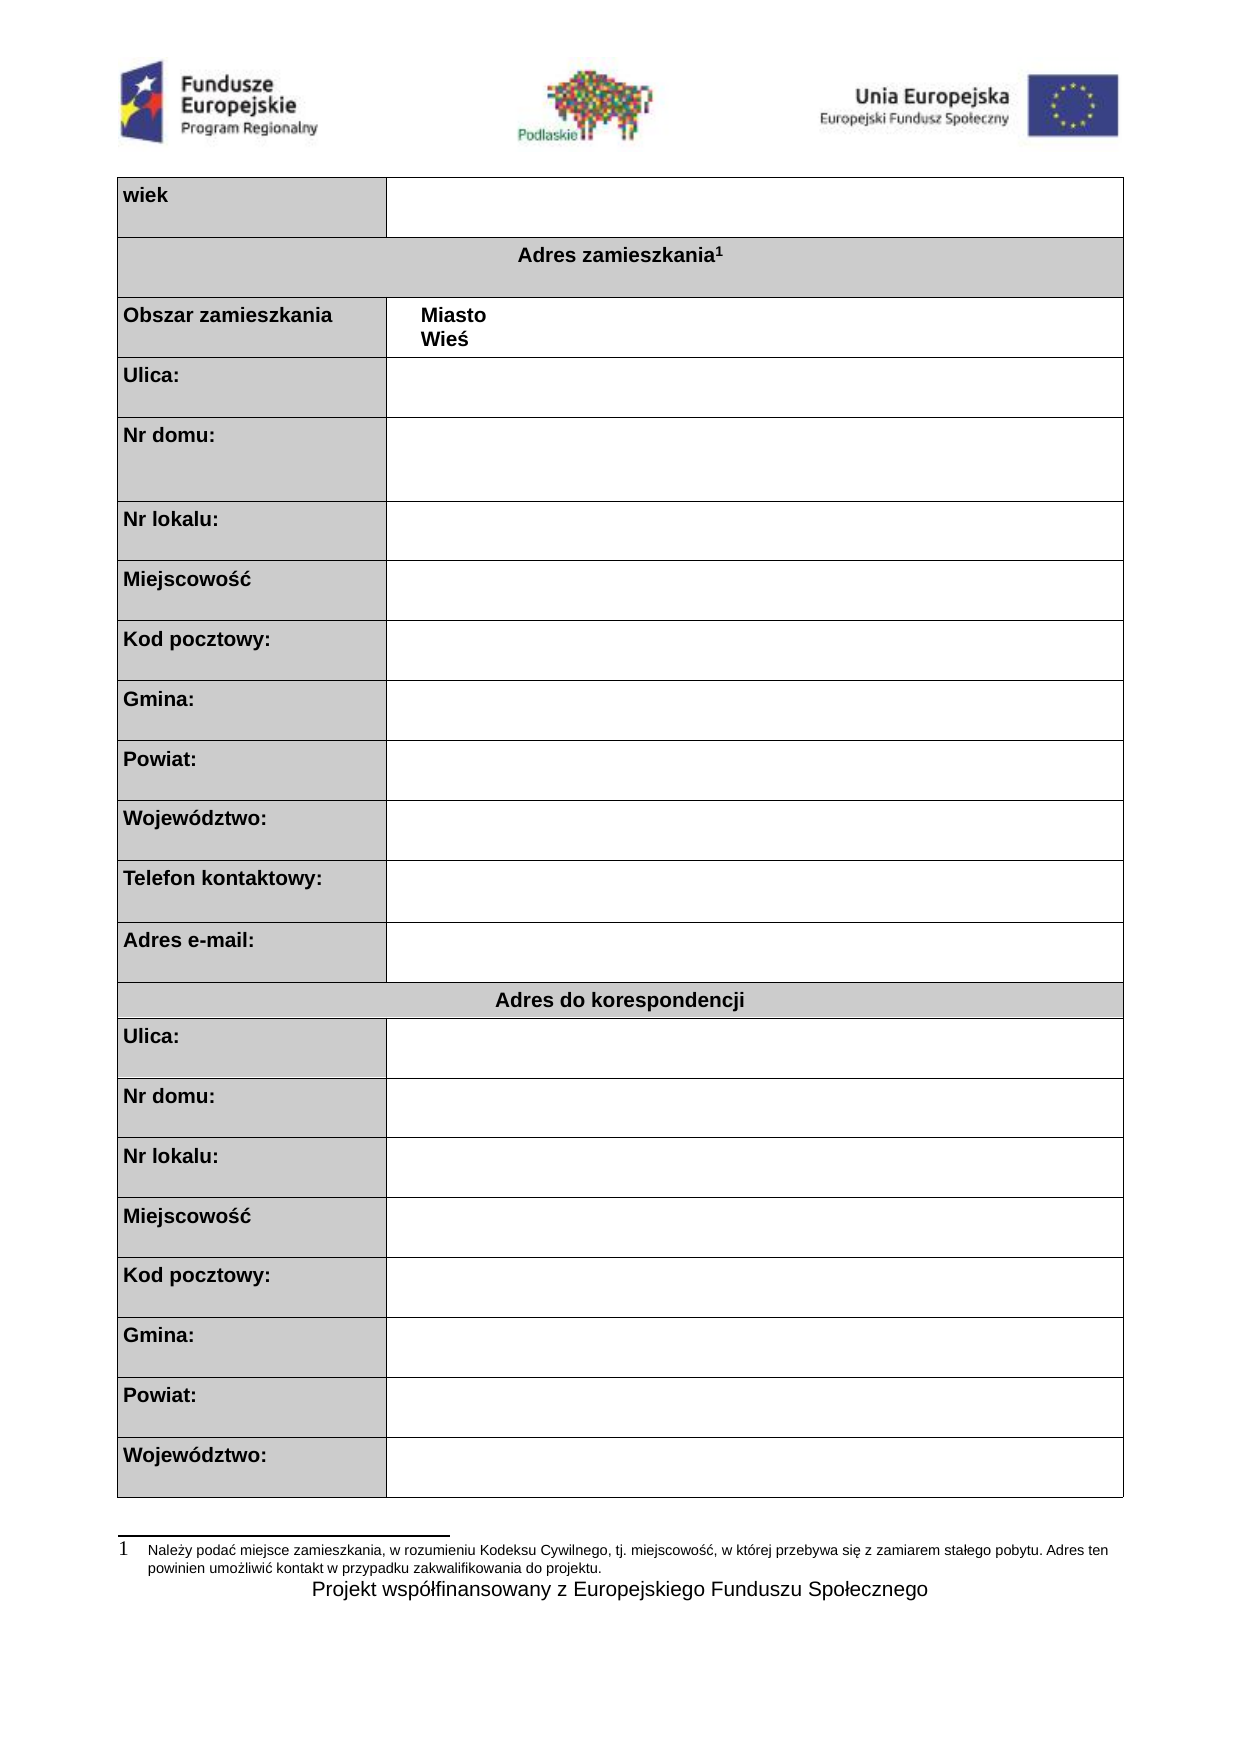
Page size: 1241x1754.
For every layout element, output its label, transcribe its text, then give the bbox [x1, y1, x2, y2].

table_cell [387, 1438, 1123, 1497]
table_cell [387, 418, 1123, 501]
table_cell [387, 621, 1123, 680]
table_cell Telefon kontaktowy: [118, 861, 386, 922]
table_cell Ulica: [118, 358, 386, 417]
table_cell Gmina: [118, 681, 386, 740]
table_cell [387, 1258, 1123, 1317]
table_cell [387, 1198, 1123, 1257]
table_cell Powiat: [118, 741, 386, 800]
table_cell Nr lokalu: [118, 1138, 386, 1197]
table_cell [387, 741, 1123, 800]
table_cell Nr lokalu: [118, 502, 386, 560]
table_cell Adres do korespondencji [118, 983, 1123, 1017]
table_cell Powiat: [118, 1378, 386, 1437]
table_cell Województwo: [118, 801, 386, 860]
table_cell Nr domu: [118, 418, 386, 501]
table_cell [387, 681, 1123, 740]
table_cell [387, 1378, 1123, 1437]
table_cell [387, 1019, 1123, 1077]
table_cell Miejscowość [118, 561, 386, 620]
table_cell [387, 358, 1123, 417]
table_cell Województwo: [118, 1438, 386, 1497]
table_cell [387, 923, 1123, 982]
table_cell [387, 861, 1123, 922]
table_cell Miasto Wieś [387, 298, 1123, 357]
table_cell [387, 1138, 1123, 1197]
table_cell [387, 801, 1123, 860]
table_cell Nr domu: [118, 1079, 386, 1137]
table_cell [387, 1318, 1123, 1377]
table_cell wiek [118, 178, 386, 237]
table_cell Miejscowość [118, 1198, 386, 1257]
table_cell Kod pocztowy: [118, 621, 386, 680]
table_cell Adres zamieszkania [118, 238, 1123, 297]
table_cell [387, 561, 1123, 620]
table_cell Ulica: [118, 1019, 386, 1077]
table_cell Kod pocztowy: [118, 1258, 386, 1317]
table_cell Gmina: [118, 1318, 386, 1377]
table_cell [387, 1079, 1123, 1137]
table_cell Adres e-mail: [118, 923, 386, 982]
table_cell [387, 502, 1123, 560]
table_cell [387, 178, 1123, 237]
table_cell Obszar zamieszkania [118, 298, 386, 357]
